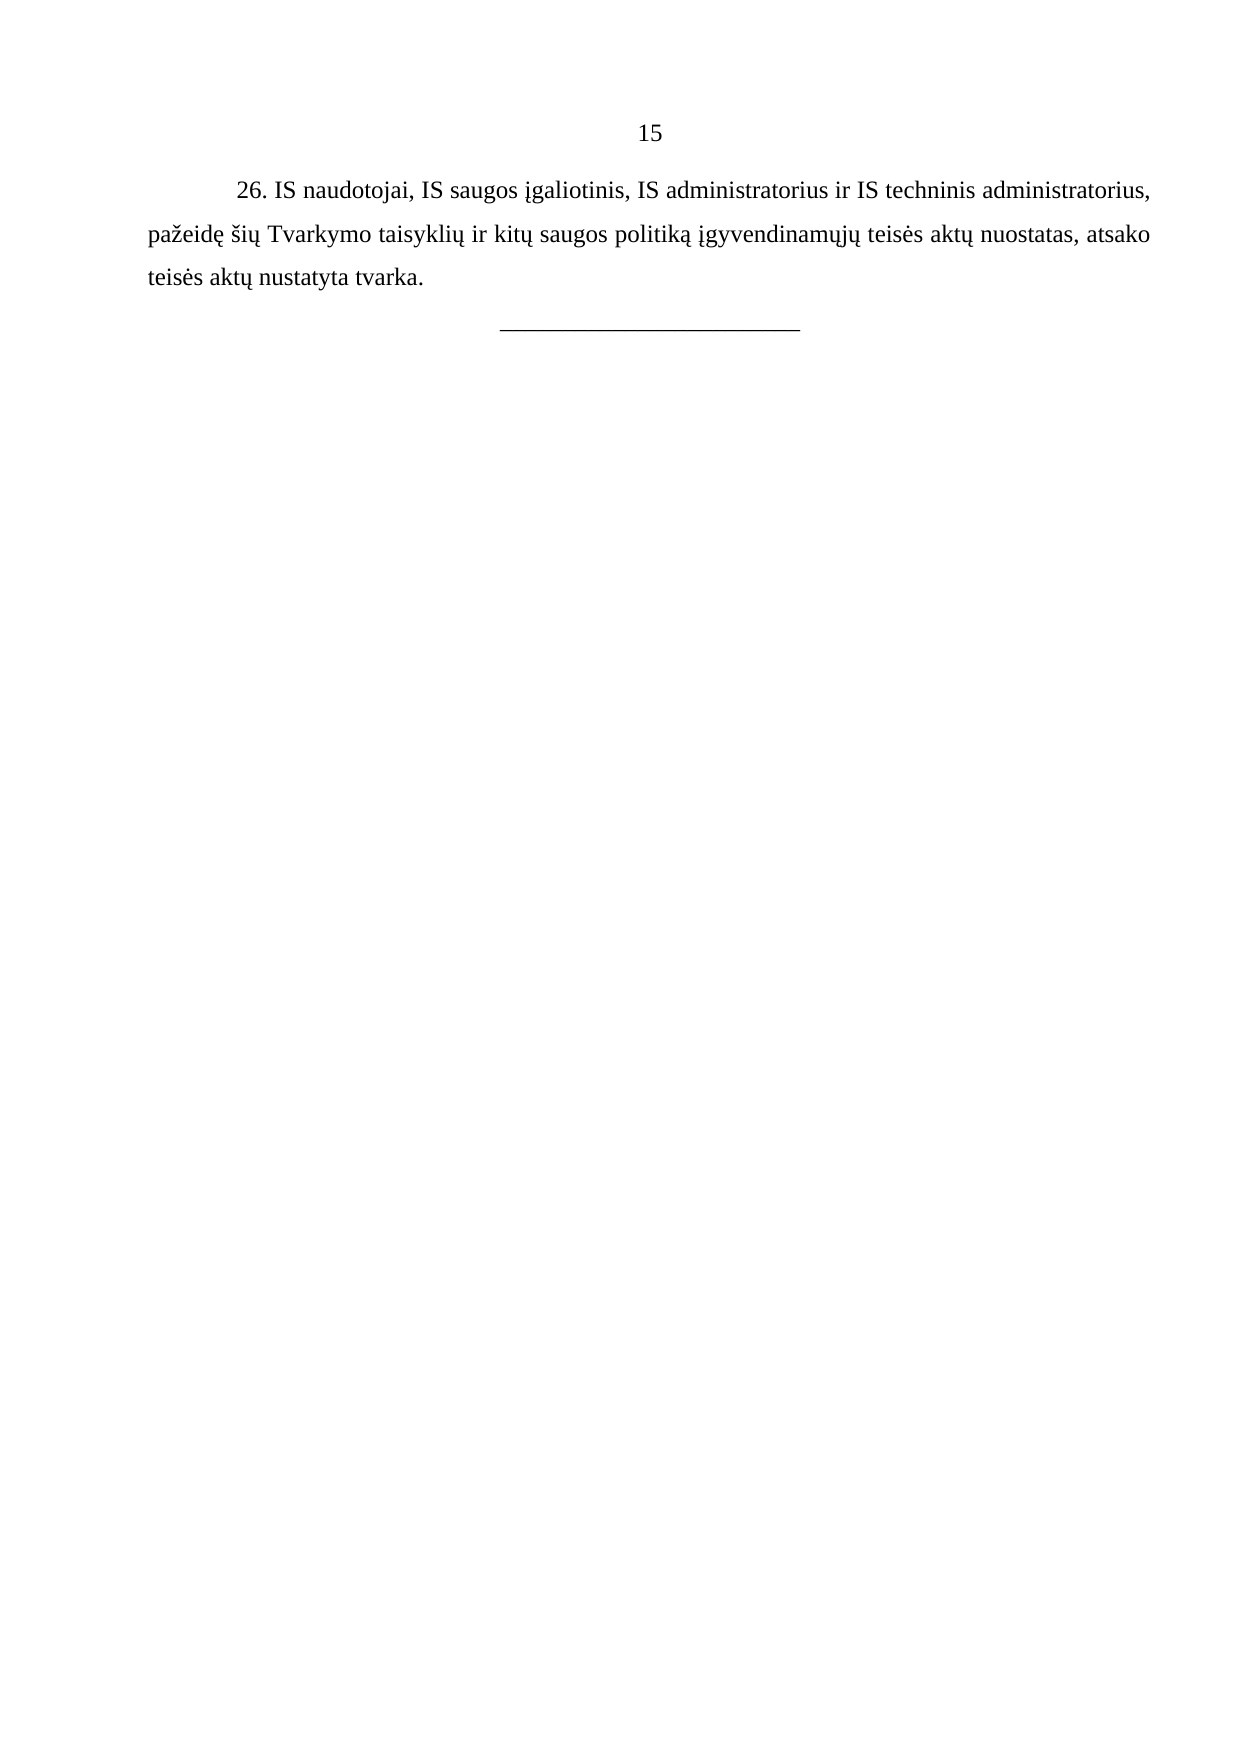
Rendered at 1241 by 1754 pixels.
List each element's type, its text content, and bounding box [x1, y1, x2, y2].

text ________________________ [148, 305, 1152, 334]
text 26. IS naudotojai, IS saugos įgaliotinis, IS administratorius ir IS techninis administratorius, pažeidę šių Tvarkymo taisyklių ir kitų saugos politiką įgyvendinamųjų teisės aktų nuostatas, atsako teisės aktų nustatyta tvarka. [148, 176, 1152, 291]
